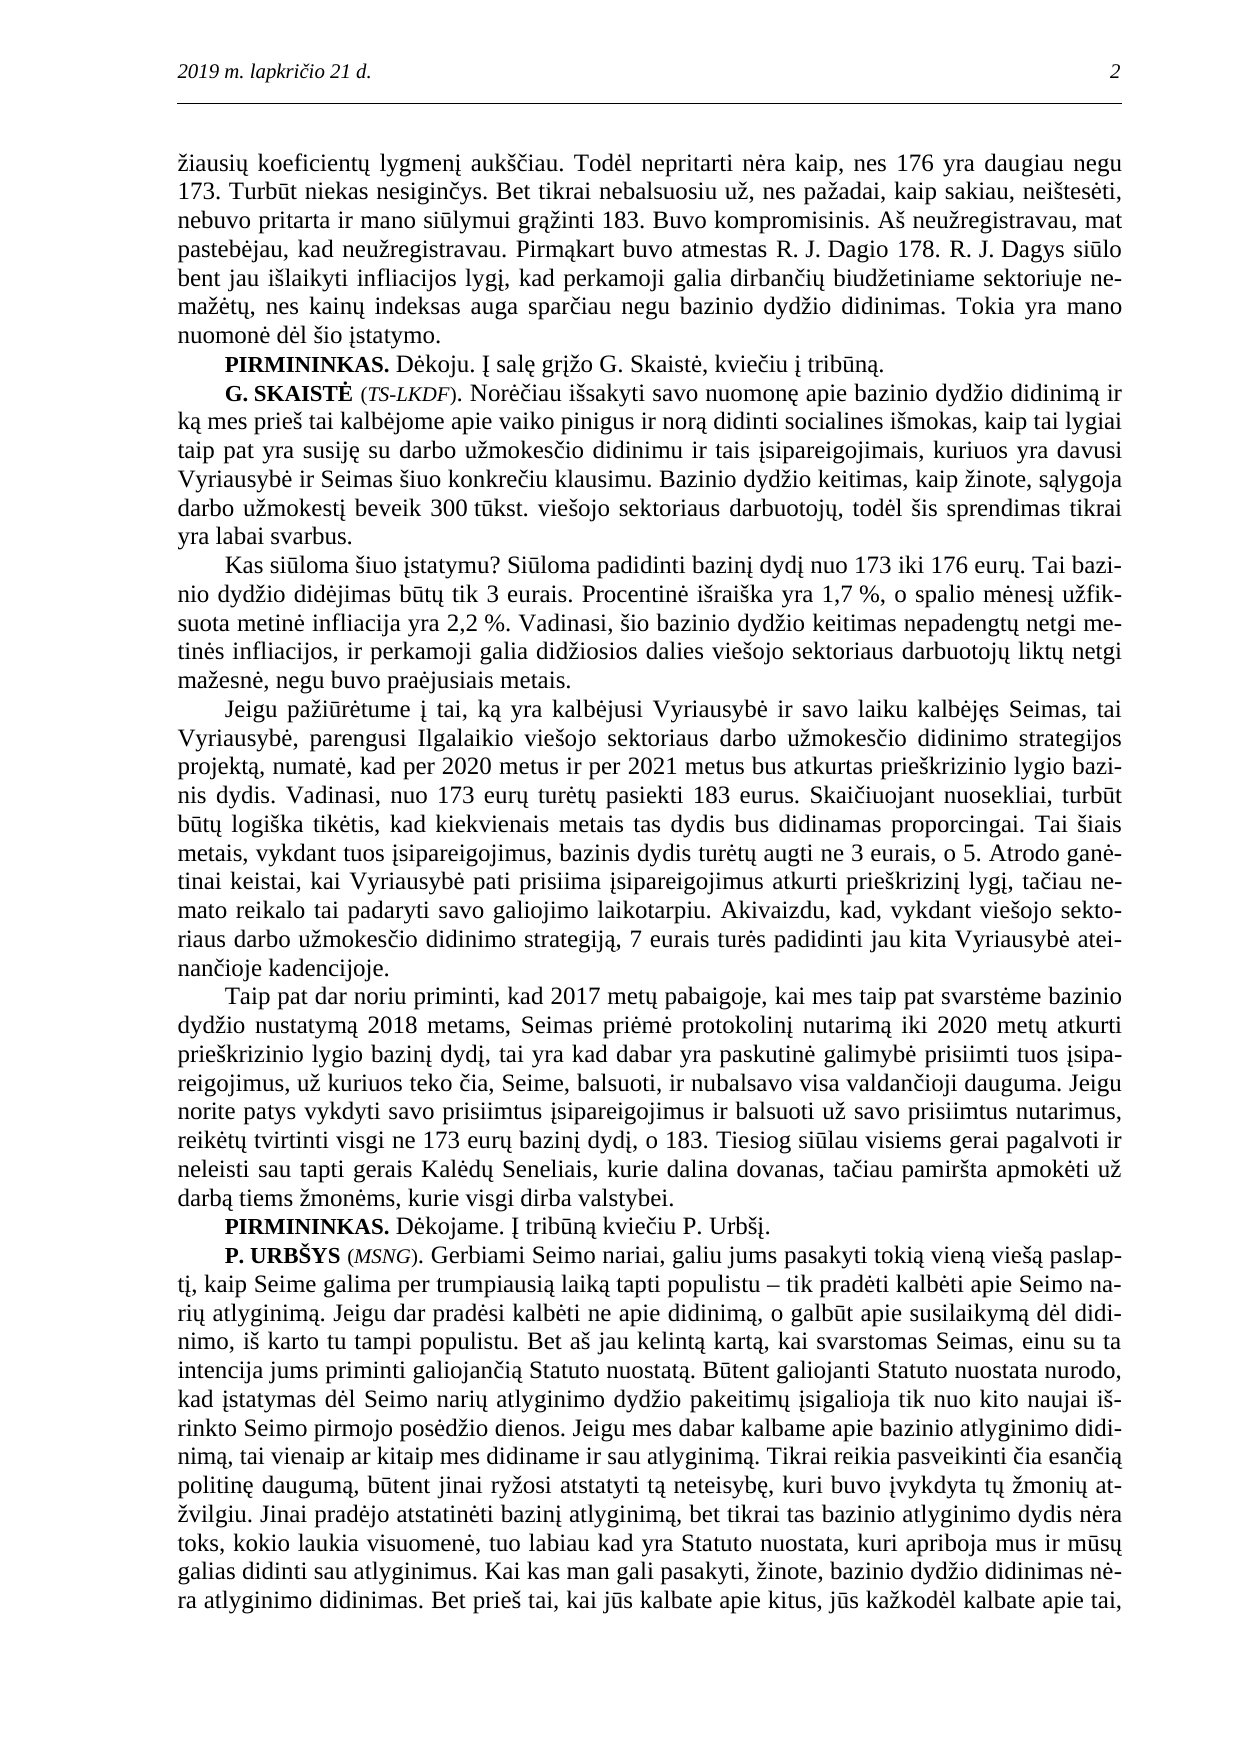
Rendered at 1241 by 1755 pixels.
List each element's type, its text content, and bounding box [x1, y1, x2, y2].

text Jei­gu pa­žiū­rė­tu­me į tai, ką yra kal­bė­ju­si Vy­riau­sy­bė ir sa­vo lai­ku kal­bė­jęs Sei­mas, tai Vy­riau­sy­bė, pa­ren­gu­si Il­ga­lai­kio vie­šo­jo sek­to­riaus dar­bo už­mo­kes­čio di­di­ni­mo stra­te­gi­jos pro­jek­tą, nu­ma­tė, kad per 2020 me­tus ir per 2021 me­tus bus at­kur­tas prieš­kri­zi­nio ly­gio ba­zi­nis dy­dis. Va­di­na­si, nuo 173 eu­rų tu­rė­tų pa­siek­ti 183 eu­rus. Skai­čiuo­jant nuo­sek­liai, tur­būt bū­tų lo­giš­ka ti­kė­tis, kad kiek­vie­nais me­tais tas dy­dis bus di­di­na­mas pro­por­cin­gai. Tai šiais me­tais, vyk­dant tuos įsi­pa­rei­go­ji­mus, ba­zi­nis dy­dis tu­rė­tų aug­ti ne 3 eu­rais, o 5. At­ro­do ga­nė­ti­nai keis­tai, kai Vy­riau­sy­bė pa­ti pri­si­i­ma įsi­pa­rei­go­ji­mus at­kur­ti prieš­kri­zi­nį ly­gį, ta­čiau ne­ma­to rei­ka­lo tai pa­da­ry­ti sa­vo ga­lio­ji­mo lai­ko­tar­piu. Aki­vaiz­du, kad, vyk­dant vie­šo­jo sek­to­riaus dar­bo už­mo­kes­čio di­di­ni­mo stra­te­gi­ją, 7 eu­rais tu­rės pa­di­din­ti jau ki­ta Vy­riau­sy­bė at­ei­nan­čio­je ka­den­ci­jo­je. [177, 694, 1122, 981]
text Kas siū­lo­ma šiuo įsta­ty­mu? Siū­lo­ma pa­di­din­ti ba­zi­nį dy­dį nuo 173 iki 176 eu­rų. Tai ba­zi­nio dy­džio di­dė­ji­mas bū­tų tik 3 eu­rais. Pro­cen­ti­nė iš­raiš­ka yra 1,7 %, o spa­lio mė­ne­sį už­fik­suo­ta me­ti­nė in­flia­ci­ja yra 2,2 %. Va­di­na­si, šio ba­zi­nio dy­džio kei­ti­mas ne­pa­deng­tų net­gi me­ti­nės in­flia­ci­jos, ir per­ka­mo­ji ga­lia di­džio­sios da­lies vie­šo­jo sek­to­riaus dar­buo­to­jų lik­tų net­gi ma­žes­nė, ne­gu bu­vo pra­ėju­siais me­tais. [177, 550, 1122, 694]
text PIRMININKAS. Dė­ko­ju. Į sa­lę grį­žo G. Skais­tė, kvie­čiu į tri­bū­ną. [177, 349, 1122, 378]
text Taip pat dar no­riu pri­min­ti, kad 2017 me­tų pa­bai­go­je, kai mes taip pat svars­tė­me ba­zi­nio dy­džio nu­sta­ty­mą 2018 me­tams, Sei­mas pri­ėmė pro­to­ko­li­nį nu­ta­ri­mą iki 2020 me­tų at­kur­ti prieš­kri­zi­nio ly­gio ba­zi­nį dy­dį, tai yra kad da­bar yra pas­ku­ti­nė ga­li­my­bė pri­si­im­ti tuos įsi­pa­rei­go­ji­mus, už ku­riuos te­ko čia, Sei­me, bal­suo­ti, ir nu­bal­sa­vo vi­sa val­dan­čio­ji dau­gu­ma. Jei­gu no­ri­te pa­tys vyk­dy­ti sa­vo pri­si­im­tus įsi­pa­rei­go­ji­mus ir bal­suo­ti už sa­vo pri­si­im­tus nu­ta­ri­mus, rei­kė­tų tvir­tin­ti vis­gi ne 173 eu­rų ba­zi­nį dy­dį, o 183. Tie­siog siū­lau vi­siems ge­rai pa­gal­vo­ti ir ne­leis­ti sau tap­ti ge­rais Ka­lė­dų Se­ne­liais, ku­rie da­li­na do­va­nas, ta­čiau pa­mirš­ta ap­mo­kė­ti už dar­bą tiems žmo­nėms, ku­rie vis­gi dir­ba vals­ty­bei. [177, 981, 1122, 1211]
text P. URBŠYS (MSNG). Ger­bia­mi Sei­mo na­riai, ga­liu jums pa­sa­ky­ti to­kią vie­ną vie­šą pa­slap­tį, kaip Sei­me ga­li­ma per trum­piau­sią lai­ką tap­ti po­pu­lis­tu – tik pra­dė­ti kal­bė­ti apie Sei­mo na­rių at­ly­gi­ni­mą. Jei­gu dar pra­dė­si kal­bė­ti ne apie di­di­ni­mą, o gal­būt apie su­si­lai­ky­mą dėl di­di­ni­mo, iš kar­to tu tam­pi po­pu­lis­tu. Bet aš jau ke­lin­tą kar­tą, kai svars­to­mas Sei­mas, ei­nu su ta in­ten­ci­ja jums pri­min­ti ga­lio­jan­čią Sta­tu­to nuo­sta­tą. Bū­tent ga­lio­jan­ti Sta­tu­to nuo­sta­ta nu­ro­do, kad įsta­ty­mas dėl Sei­mo na­rių at­ly­gi­ni­mo dy­džio pa­kei­ti­mų įsi­ga­lio­ja tik nuo ki­to nau­jai iš­rink­to Sei­mo pir­mo­jo po­sė­džio die­nos. Jei­gu mes da­bar kal­ba­me apie ba­zi­nio at­ly­gi­ni­mo di­di­ni­mą, tai vie­naip ar ki­taip mes di­di­na­me ir sau at­ly­gi­ni­mą. Tik­rai rei­kia pa­svei­kin­ti čia esan­čią po­li­ti­nę dau­gu­mą, bū­tent ji­nai ry­žo­si at­sta­ty­ti tą ne­tei­sy­bę, ku­ri bu­vo įvyk­dy­ta tų žmo­nių at­žvil­giu. Ji­nai pra­dė­jo at­sta­ti­nė­ti ba­zi­nį at­ly­gi­ni­mą, bet tik­rai tas ba­zi­nio at­ly­gi­ni­mo dy­dis nė­ra toks, ko­kio lau­kia vi­suo­me­nė, tuo la­biau kad yra Sta­tu­to nuo­sta­ta, ku­ri ap­ri­bo­ja mus ir mū­sų ga­lias di­din­ti sau at­ly­gi­ni­mus. Kai kas man ga­li pa­sa­ky­ti, ži­no­te, ba­zi­nio dy­džio di­di­ni­mas nė­ra at­ly­gi­ni­mo di­di­ni­mas. Bet prieš tai, kai jūs kal­ba­te apie ki­tus, jūs kaž­ko­dėl kal­ba­te apie tai, [177, 1240, 1122, 1614]
text PIRMININKAS. Dė­ko­ja­me. Į tri­bū­ną kvie­čiu P. Urb­šį. [177, 1211, 1122, 1240]
text G. SKAISTĖ (TS-LKDF). No­rė­čiau iš­sa­ky­ti sa­vo nuo­mo­nę apie ba­zi­nio dy­džio di­di­ni­mą ir ką mes prieš tai kal­bė­jo­me apie vai­ko pi­ni­gus ir no­rą di­din­ti so­cia­li­nes iš­mo­kas, kaip tai ly­giai taip pat yra su­si­ję su dar­bo už­mo­kes­čio di­di­ni­mu ir tais įsi­pa­rei­go­ji­mais, ku­riuos yra da­vu­si Vy­riau­sy­bė ir Sei­mas šiuo kon­kre­čiu klau­si­mu. Ba­zi­nio dy­džio kei­ti­mas, kaip ži­no­te, są­ly­go­ja dar­bo už­mo­kes­tį be­veik 300 tūkst. vie­šo­jo sek­to­riaus dar­buo­to­jų, to­dėl šis spren­di­mas tik­rai yra la­bai svar­bus. [177, 378, 1122, 550]
text žiau­sių ko­e­fi­cien­tų lyg­me­nį aukš­čiau. To­dėl ne­pri­tar­ti nė­ra kaip, nes 176 yra dau­giau ne­gu 173. Tur­būt nie­kas ne­si­gin­čys. Bet tik­rai ne­bal­suo­siu už, nes pa­ža­dai, kaip sa­kiau, ne­iš­te­sė­ti, ne­bu­vo pri­tar­ta ir ma­no siū­ly­mui grą­žin­ti 183. Bu­vo kom­pro­mi­si­nis. Aš ne­už­re­gist­ra­vau, mat pa­ste­bė­jau, kad ne­už­re­gist­ra­vau. Pir­mą­kart bu­vo at­mes­tas R. J. Da­gio 178. R. J. Da­gys siū­lo bent jau iš­lai­ky­ti in­flia­ci­jos ly­gį, kad per­ka­mo­ji ga­lia dir­ban­čių biu­dže­ti­nia­me sek­to­riu­je ne­ma­žė­tų, nes kai­nų in­dek­sas au­ga spar­čiau ne­gu ba­zi­nio dy­džio di­di­ni­mas. To­kia yra ma­no nuo­mo­nė dėl šio įsta­ty­mo. [177, 148, 1122, 349]
